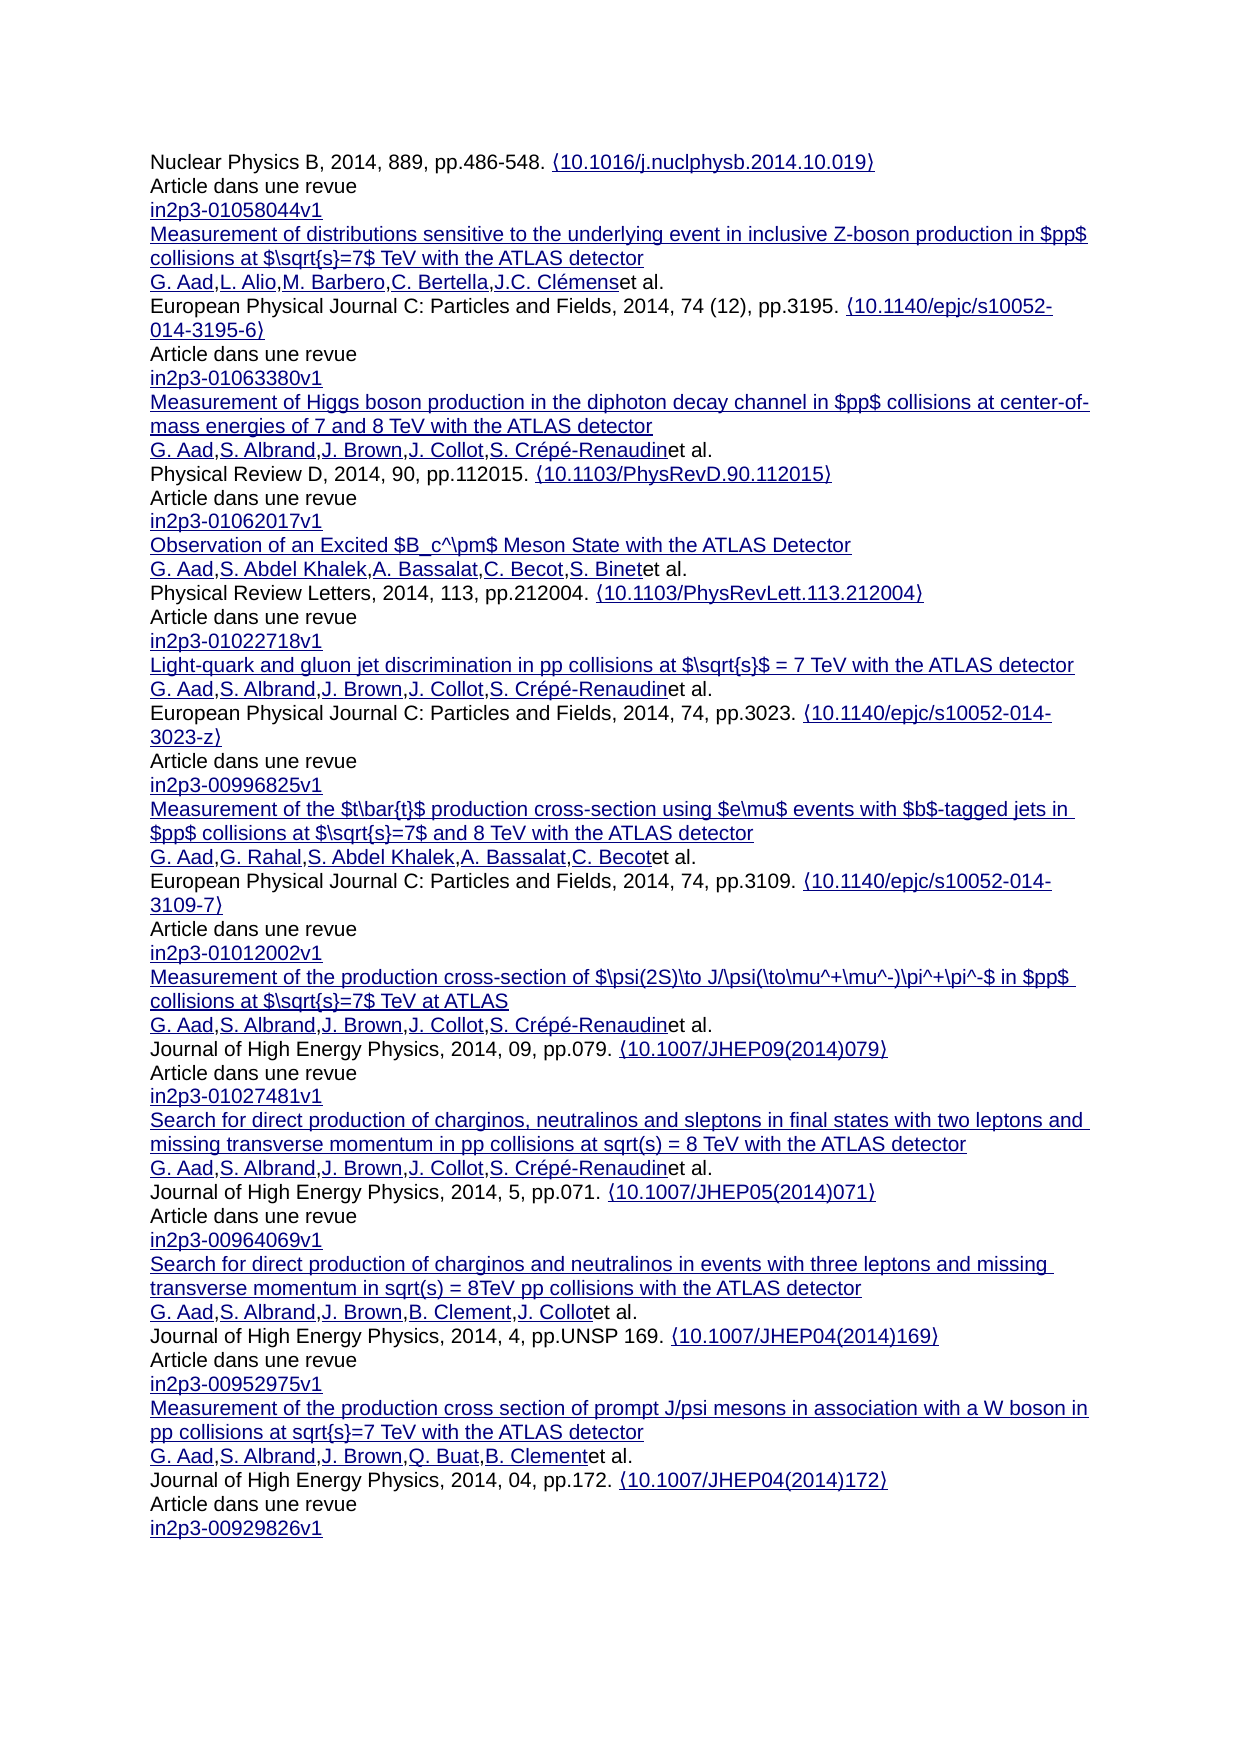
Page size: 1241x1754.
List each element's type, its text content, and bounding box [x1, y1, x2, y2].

table_cell Search for direct production of charginos and neutralinos in events with three leptons and missing transverse momentum in sqrt(s) = 8TeV pp collisions with the ATLAS detector G. Aad,S. Albrand,J. Brown,B. Clement,J. Collotet al. Journal of High Energy Physics, 2014, 4, pp.UNSP 169. ⟨10.1007/JHEP04(2014)169⟩ Article dans une revue in2p3-00952975v1 [150, 1252, 1090, 1396]
table_cell Observation of an Excited $B_c^\pm$ Meson State with the ATLAS Detector G. Aad,S. Abdel Khalek,A. Bassalat,C. Becot,S. Binetet al. Physical Review Letters, 2014, 113, pp.212004. ⟨10.1103/PhysRevLett.113.212004⟩ Article dans une revue in2p3-01022718v1 [150, 533, 1090, 653]
table_cell Measurement of the production cross-section of $\psi(2S)\to J/\psi(\to\mu^+\mu^-)\pi^+\pi^-$ in $pp$ collisions at $\sqrt{s}=7$ TeV at ATLAS G. Aad,S. Albrand,J. Brown,J. Collot,S. Crépé-Renaudinet al. Journal of High Energy Physics, 2014, 09, pp.079. ⟨10.1007/JHEP09(2014)079⟩ Article dans une revue in2p3-01027481v1 [150, 965, 1090, 1108]
table_cell Search for direct production of charginos, neutralinos and sleptons in final states with two leptons and [150, 1108, 1090, 1129]
table_cell Light-quark and gluon jet discrimination in pp collisions at $\sqrt{s}$ = 7 TeV with the ATLAS detector G. Aad,S. Albrand,J. Brown,J. Collot,S. Crépé-Renaudinet al. European Physical Journal C: Particles and Fields, 2014, 74, pp.3023. ⟨10.1140/epjc/s10052-014-3023-z⟩ Article dans une revue in2p3-00996825v1 [150, 653, 1090, 797]
table_cell mass energies of 7 and 8 TeV with the ATLAS detector G. Aad,S. Albrand,J. Brown,J. Collot,S. Crépé-Renaudinet al. Physical Review D, 2014, 90, pp.112015. ⟨10.1103/PhysRevD.90.112015⟩ Article dans une revue in2p3-01062017v1 [150, 412, 1090, 533]
table_cell Nuclear Physics B, 2014, 889, pp.486-548. ⟨10.1016/j.nuclphysb.2014.10.019⟩ Article dans une revue in2p3-01058044v1 [150, 150, 1090, 222]
table_cell Measurement of distributions sensitive to the underlying event in inclusive Z-boson production in $pp$ collisions at $\sqrt{s}=7$ TeV with the ATLAS detector G. Aad,L. Alio,M. Barbero,C. Bertella,J.C. Clémenset al. European Physical Journal C: Particles and Fields, 2014, 74 (12), pp.3195. ⟨10.1140/epjc/s10052-014-3195-6⟩ Article dans une revue in2p3-01063380v1 [150, 222, 1090, 389]
table_cell missing transverse momentum in pp collisions at sqrt(s) = 8 TeV with the ATLAS detector G. Aad,S. Albrand,J. Brown,J. Collot,S. Crépé-Renaudinet al. Journal of High Energy Physics, 2014, 5, pp.071. ⟨10.1007/JHEP05(2014)071⟩ Article dans une revue in2p3-00964069v1 [150, 1130, 1090, 1252]
table_cell Measurement of Higgs boson production in the diphoton decay channel in $pp$ collisions at center-of- [150, 390, 1090, 411]
table_cell Measurement of the $t\bar{t}$ production cross-section using $e\mu$ events with $b$-tagged jets in $pp$ collisions at $\sqrt{s}=7$ and 8 TeV with the ATLAS detector G. Aad,G. Rahal,S. Abdel Khalek,A. Bassalat,C. Becotet al. European Physical Journal C: Particles and Fields, 2014, 74, pp.3109. ⟨10.1140/epjc/s10052-014-3109-7⟩ Article dans une revue in2p3-01012002v1 [150, 797, 1090, 964]
table_cell Measurement of the production cross section of prompt J/psi mesons in association with a W boson in pp collisions at sqrt{s}=7 TeV with the ATLAS detector G. Aad,S. Albrand,J. Brown,Q. Buat,B. Clementet al. Journal of High Energy Physics, 2014, 04, pp.172. ⟨10.1007/JHEP04(2014)172⟩ Article dans une revue in2p3-00929826v1 [150, 1396, 1090, 1539]
